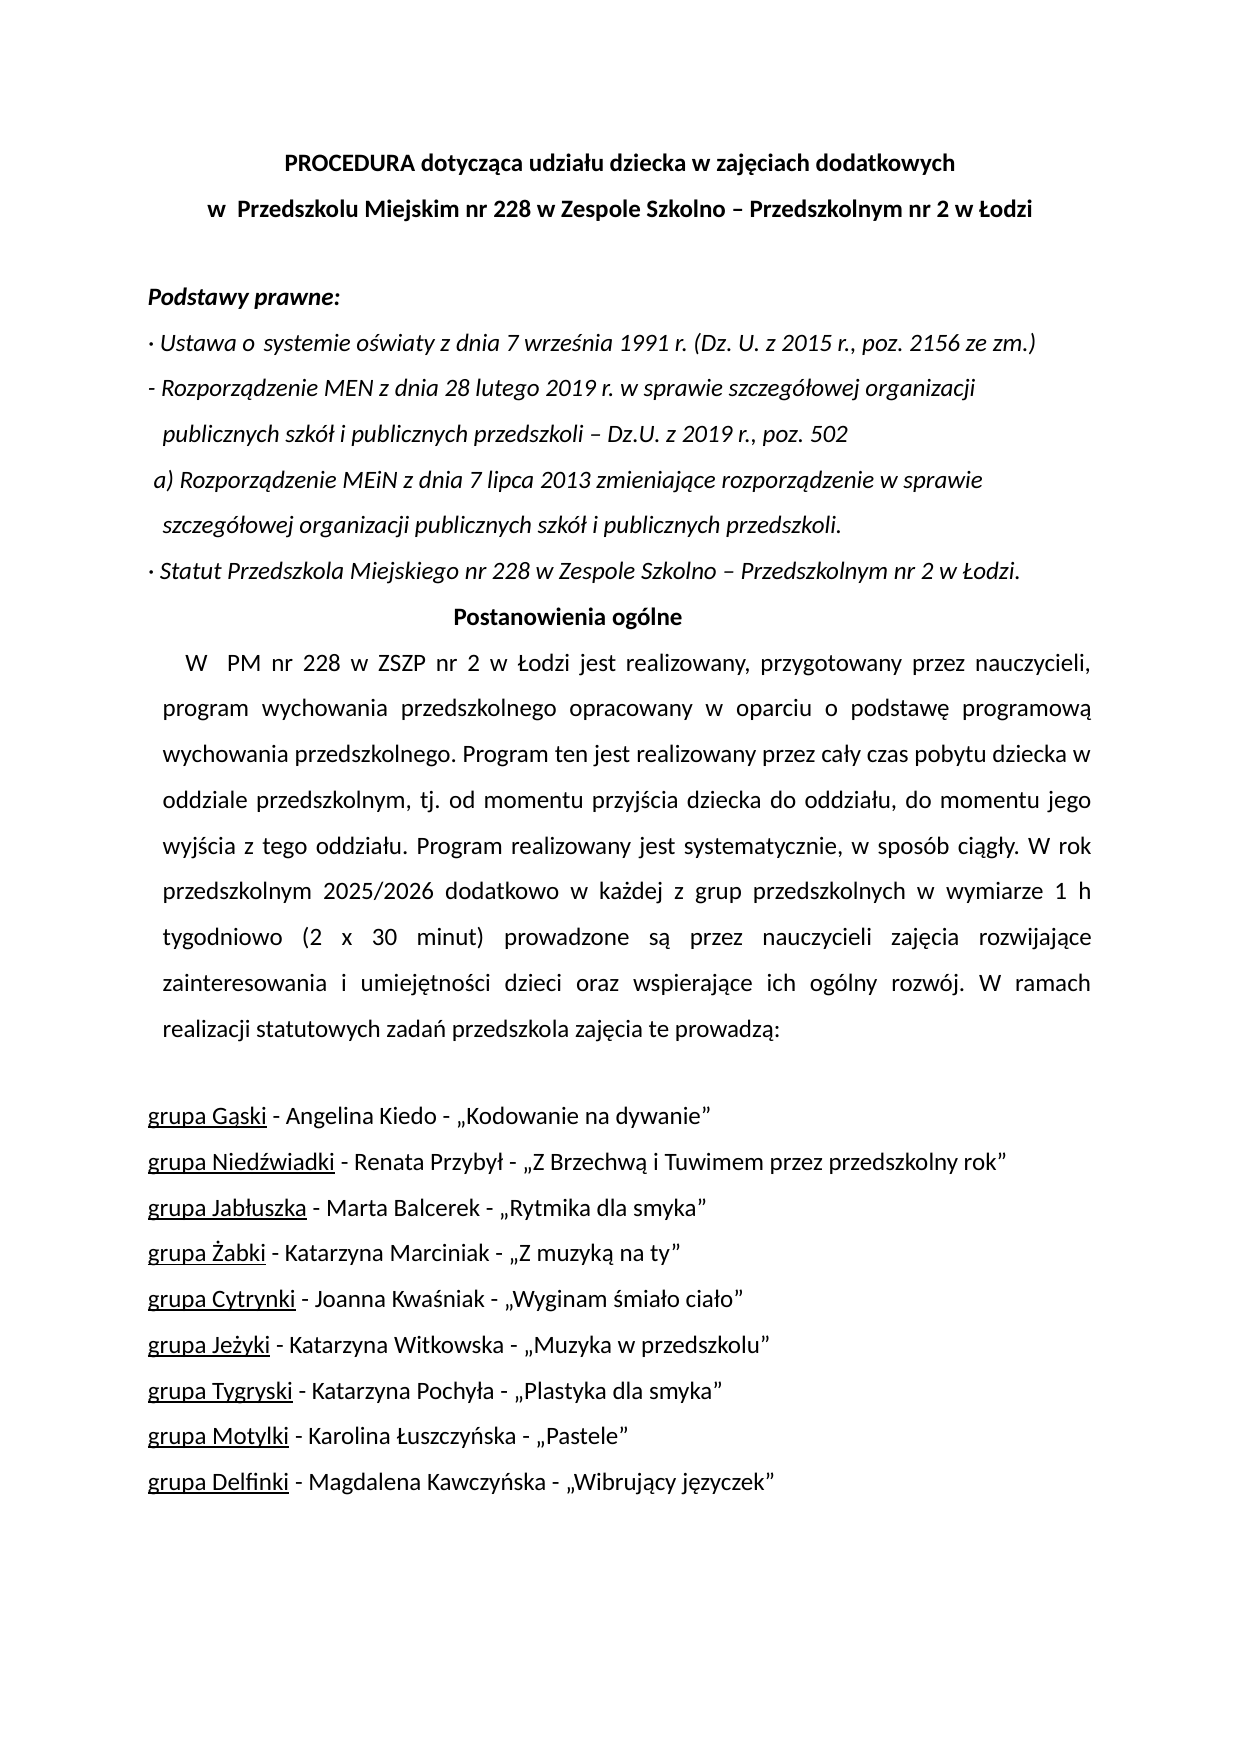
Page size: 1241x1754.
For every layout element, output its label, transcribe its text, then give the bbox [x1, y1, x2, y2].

text W PM nr 228 w ZSZP nr 2 w Łodzi jest realizowany, przygotowany przez nauczycieli, program wychowania przedszkolnego opracowany w oparciu o podstawę programową wychowania przedszkolnego. Program ten jest realizowany przez cały czas pobytu dziecka w oddziale przedszkolnym, tj. od momentu przyjścia dziecka do oddziału, do momentu jego wyjścia z tego oddziału. Program realizowany jest systematycznie, w sposób ciągły. W rok przedszkolnym 2025/2026 dodatkowo w każdej z grup przedszkolnych w wymiarze 1 h tygodniowo (2 x 30 minut) prowadzone są przez nauczycieli zajęcia rozwijające zainteresowania i umiejętności dzieci oraz wspierające ich ogólny rozwój. W ramach realizacji statutowych zadań przedszkola zajęcia te prowadzą: [162, 647, 1093, 1043]
text grupa Jabłuszka - Marta Balcerek - „Rytmika dla smyka” [148, 1192, 1093, 1222]
text grupa Cytrynki - Joanna Kwaśniak - „Wyginam śmiało ciało” [148, 1283, 1093, 1314]
text PROCEDURA dotycząca udziału dziecka w zajęciach dodatkowych [148, 148, 1093, 178]
text a) Rozporządzenie MEiN z dnia 7 lipca 2013 zmieniające rozporządzenie w sprawie szczegółowej organizacji publicznych szkół i publicznych przedszkoli. [148, 464, 1093, 540]
text · Ustawa o systemie oświaty z dnia 7 września 1991 r. (Dz. U. z 2015 r., poz. 2156 ze zm.) [148, 327, 1093, 357]
text grupa Niedźwiadki - Renata Przybył - „Z Brzechwą i Tuwimem przez przedszkolny rok” [148, 1146, 1093, 1177]
text grupa Jeżyki - Katarzyna Witkowska - „Muzyka w przedszkolu” [148, 1329, 1093, 1359]
text · Statut Przedszkola Miejskiego nr 228 w Zespole Szkolno – Przedszkolnym nr 2 w Łodzi. [148, 555, 1093, 586]
text Postanowienia ogólne [148, 601, 1093, 632]
text grupa Tygryski - Katarzyna Pochyła - „Plastyka dla smyka” [148, 1375, 1093, 1405]
text grupa Motylki - Karolina Łuszczyńska - „Pastele” [148, 1421, 1093, 1451]
text grupa Gąski - Angelina Kiedo - „Kodowanie na dywanie” [148, 1100, 1093, 1131]
text Podstawy prawne: [148, 281, 1093, 312]
text w Przedszkolu Miejskim nr 228 w Zespole Szkolno – Przedszkolnym nr 2 w Łodzi [148, 193, 1093, 224]
text grupa Delfinki - Magdalena Kawczyńska - „Wibrujący języczek” [148, 1466, 1093, 1497]
text - Rozporządzenie MEN z dnia 28 lutego 2019 r. w sprawie szczegółowej organizacji publicznych szkół i publicznych przedszkoli – Dz.U. z 2019 r., poz. 502 [148, 372, 1093, 449]
text grupa Żabki - Katarzyna Marciniak - „Z muzyką na ty” [148, 1238, 1093, 1268]
